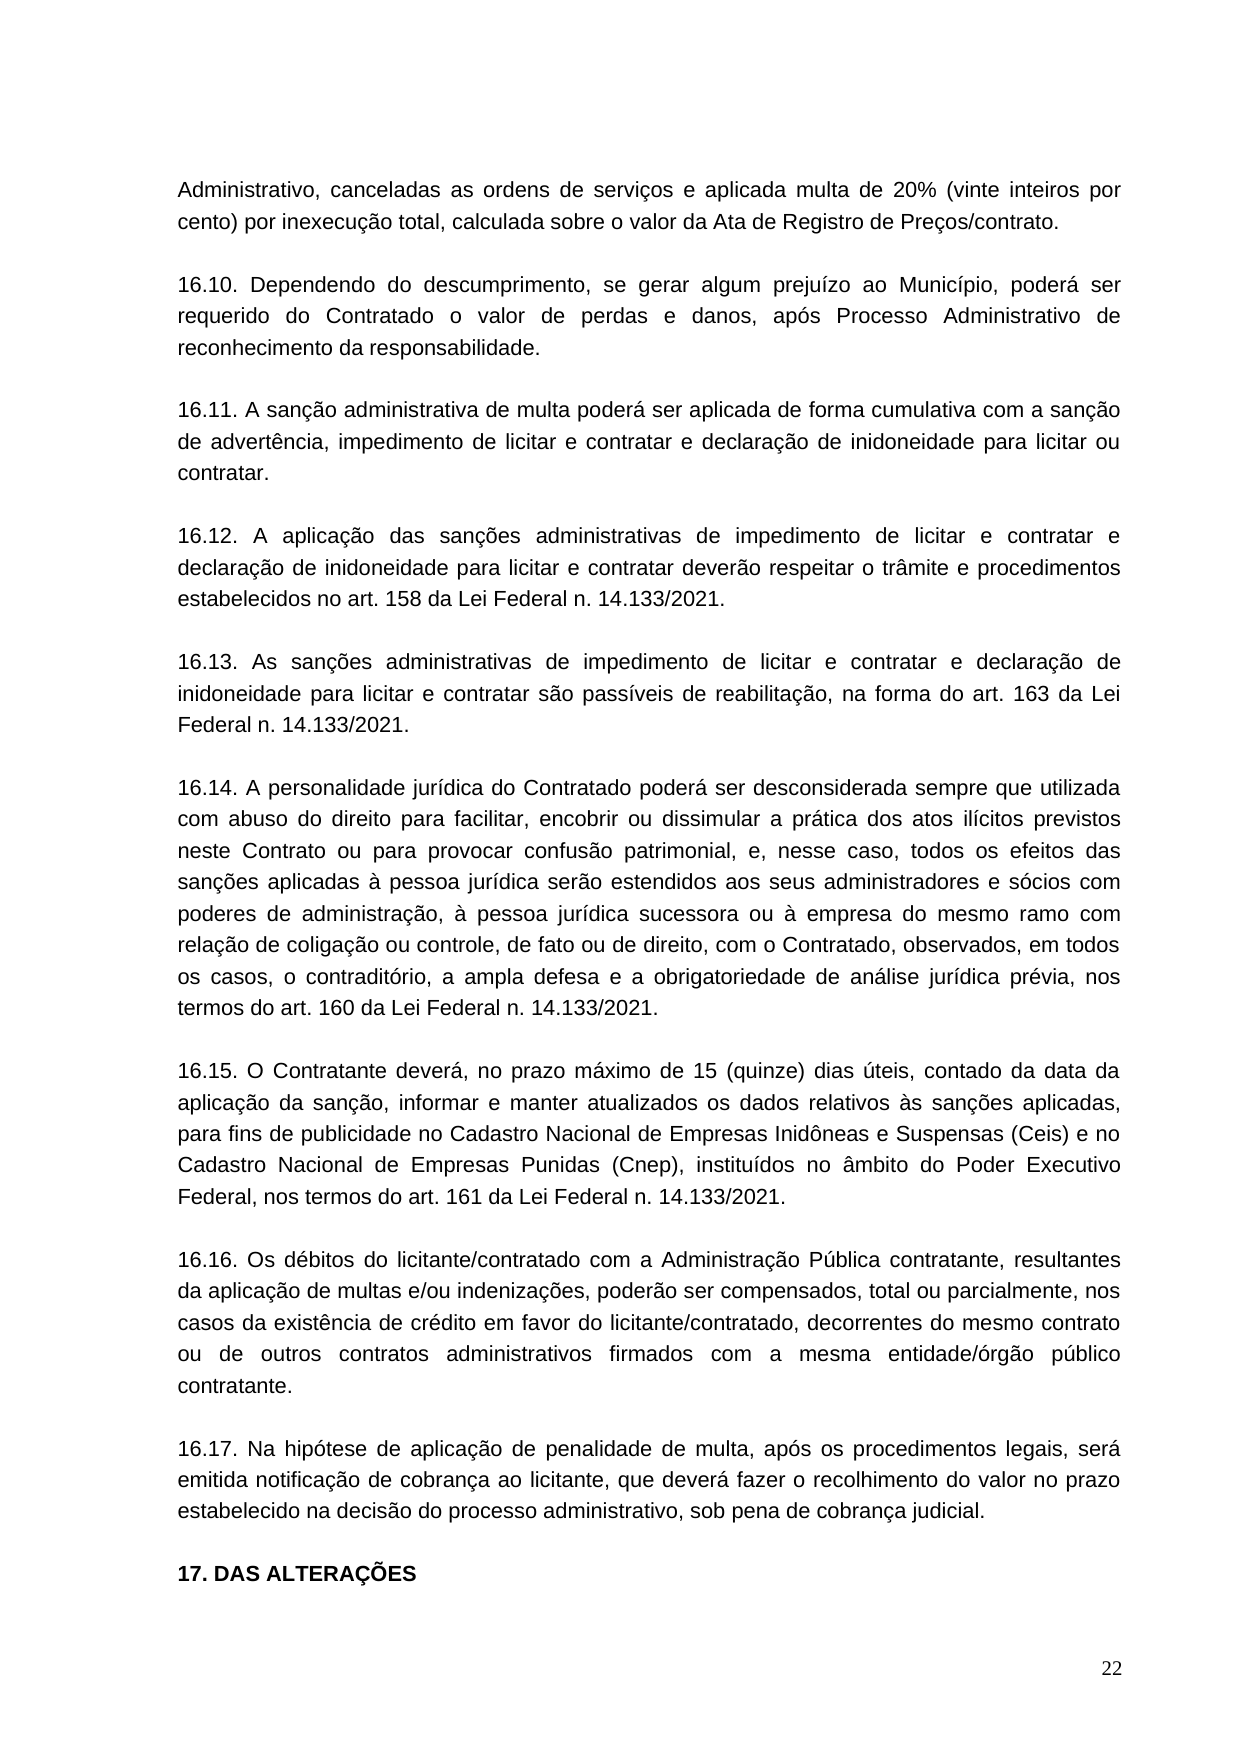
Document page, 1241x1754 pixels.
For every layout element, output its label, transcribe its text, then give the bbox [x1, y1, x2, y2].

text 16.15. O Contratante deverá, no prazo máximo de 15 (quinze) dias úteis, contado da data da aplicação da sanção, informar e manter atualizados os dados relativos às sanções aplicadas, para fins de publicidade no Cadastro Nacional de Empresas Inidôneas e Suspensas (Ceis) e no Cadastro Nacional de Empresas Punidas (Cnep), instituídos no âmbito do Poder Executivo Federal, nos termos do art. 161 da Lei Federal n. 14.133/2021. [177, 1058, 1122, 1209]
text 16.12. A aplicação das sanções administrativas de impedimento de licitar e contratar e declaração de inidoneidade para licitar e contratar deverão respeitar o trâmite e procedimentos estabelecidos no art. 158 da Lei Federal n. 14.133/2021. [177, 523, 1122, 611]
text 16.13. As sanções administrativas de impedimento de licitar e contratar e declaração de inidoneidade para licitar e contratar são passíveis de reabilitação, na forma do art. 163 da Lei Federal n. 14.133/2021. [177, 649, 1122, 737]
text 16.10. Dependendo do descumprimento, se gerar algum prejuízo ao Município, poderá ser requerido do Contratado o valor de perdas e danos, após Processo Administrativo de reconhecimento da responsabilidade. [177, 272, 1122, 360]
text 16.14. A personalidade jurídica do Contratado poderá ser desconsiderada sempre que utilizada com abuso do direito para facilitar, encobrir ou dissimular a prática dos atos ilícitos previstos neste Contrato ou para provocar confusão patrimonial, e, nesse caso, todos os efeitos das sanções aplicadas à pessoa jurídica serão estendidos aos seus administradores e sócios com poderes de administração, à pessoa jurídica sucessora ou à empresa do mesmo ramo com relação de coligação ou controle, de fato ou de direito, com o Contratado, observados, em todos os casos, o contraditório, a ampla defesa e a obrigatoriedade de análise jurídica prévia, nos termos do art. 160 da Lei Federal n. 14.133/2021. [177, 775, 1122, 1020]
text Administrativo, canceladas as ordens de serviços e aplicada multa de 20% (vinte inteiros por cento) por inexecução total, calculada sobre o valor da Ata de Registro de Preços/contrato. [177, 177, 1122, 234]
text 16.17. Na hipótese de aplicação de penalidade de multa, após os procedimentos legais, será emitida notificação de cobrança ao licitante, que deverá fazer o recolhimento do valor no prazo estabelecido na decisão do processo administrativo, sob pena de cobrança judicial. [177, 1436, 1122, 1524]
text 16.11. A sanção administrativa de multa poderá ser aplicada de forma cumulativa com a sanção de advertência, impedimento de licitar e contratar e declaração de inidoneidade para licitar ou contratar. [177, 397, 1122, 486]
text 16.16. Os débitos do licitante/contratado com a Administração Pública contratante, resultantes da aplicação de multas e/ou indenizações, poderão ser compensados, total ou parcialmente, nos casos da existência de crédito em favor do licitante/contratado, decorrentes do mesmo contrato ou de outros contratos administrativos firmados com a mesma entidade/órgão público contratante. [177, 1247, 1122, 1398]
text 17. DAS ALTERAÇÕES [177, 1561, 1122, 1587]
